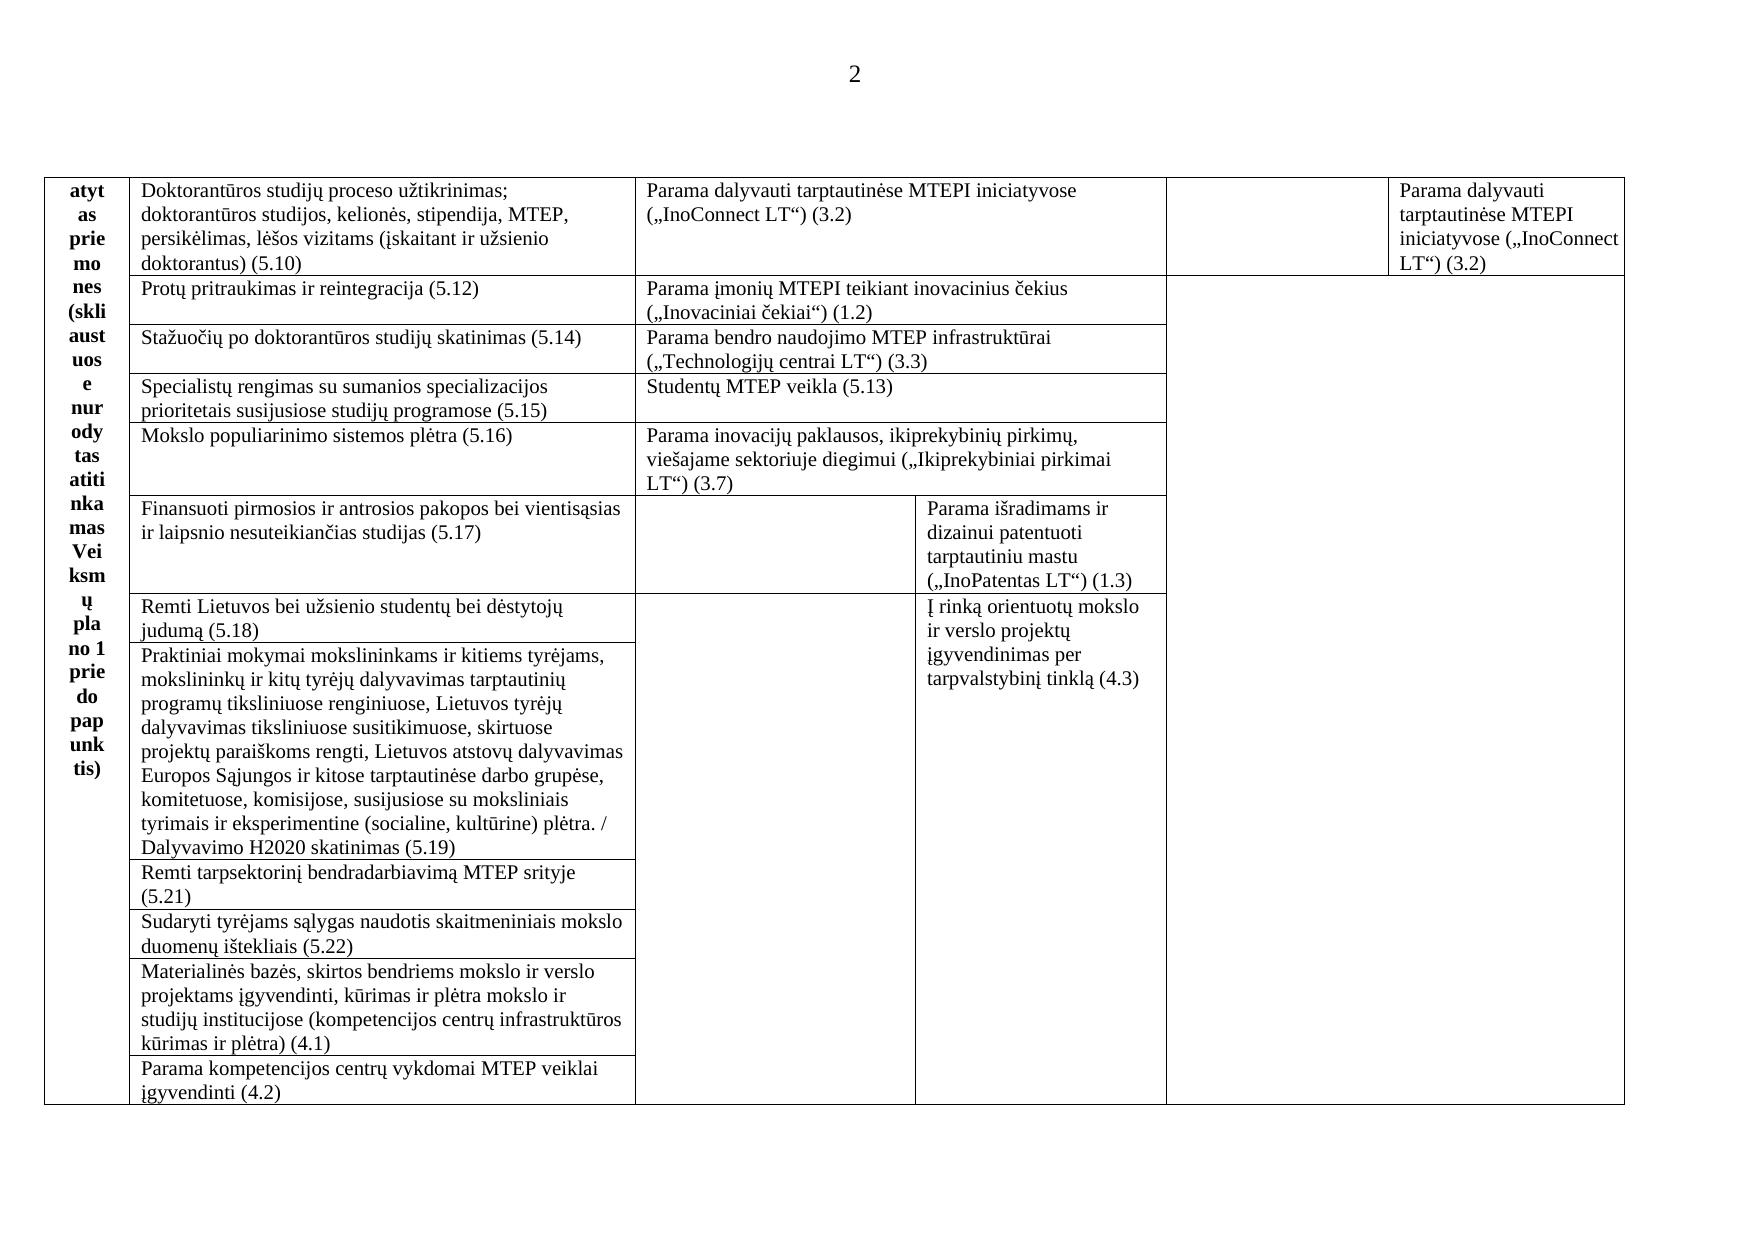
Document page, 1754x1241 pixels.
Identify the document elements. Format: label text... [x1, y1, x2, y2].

table_cell Mokslo populiarinimo sistemos plėtra (5.16) [130, 423, 635, 495]
table_cell Remti Lietuvos bei užsienio studentų bei dėstytojų judumą (5.18) [130, 594, 635, 642]
table_cell Parama kompetencijos centrų vykdomai MTEP veiklai įgyvendinti (4.2) [130, 1056, 635, 1104]
table_cell [1167, 276, 1624, 1104]
table_cell atytas priemones (skliaustuose nurodytas atitinkamas Veiksmų plano 1 priedo papunktis) [45, 178, 129, 1104]
table_cell Studentų MTEP veikla (5.13) [636, 374, 1166, 422]
table_cell Parama dalyvauti tarptautinėse MTEPI iniciatyvose („InoConnect LT“) (3.2) [1389, 178, 1624, 274]
table_cell Finansuoti pirmosios ir antrosios pakopos bei vientisąsias ir laipsnio nesuteikiančias studijas (5.17) [130, 496, 635, 592]
table_cell Doktorantūros studijų proceso užtikrinimas; doktorantūros studijos, kelionės, stipendija, MTEP, persikėlimas, lėšos vizitams (įskaitant ir užsienio doktorantus) (5.10) [130, 178, 635, 274]
table_cell [636, 594, 915, 1104]
table_cell Parama išradimams ir dizainui patentuoti tarptautiniu mastu („InoPatentas LT“) (1.3) [916, 496, 1166, 592]
table_cell Parama inovacijų paklausos, ikiprekybinių pirkimų, viešajame sektoriuje diegimui („Ikiprekybiniai pirkimai LT“) (3.7) [636, 423, 1166, 495]
table_cell [1167, 178, 1388, 274]
table_cell Parama bendro naudojimo MTEP infrastruktūrai („Technologijų centrai LT“) (3.3) [636, 325, 1166, 373]
table_cell Stažuočių po doktorantūros studijų skatinimas (5.14) [130, 325, 635, 373]
table_cell Protų pritraukimas ir reintegracija (5.12) [130, 276, 635, 324]
table_cell Praktiniai mokymai mokslininkams ir kitiems tyrėjams, mokslininkų ir kitų tyrėjų dalyvavimas tarptautinių programų tiksliniuose renginiuose, Lietuvos tyrėjų dalyvavimas tiksliniuose susitikimuose, skirtuose projektų paraiškoms rengti, Lietuvos atstovų dalyvavimas Europos Sąjungos ir kitose tarptautinėse darbo grupėse, komitetuose, komisijose, susijusiose su moksliniais tyrimais ir eksperimentine (socialine, kultūrine) plėtra. / Dalyvavimo H2020 skatinimas (5.19) [130, 643, 635, 859]
table_cell Parama įmonių MTEPI teikiant inovacinius čekius („Inovaciniai čekiai“) (1.2) [636, 276, 1166, 324]
table_cell Parama dalyvauti tarptautinėse MTEPI iniciatyvose („InoConnect LT“) (3.2) [636, 178, 1166, 274]
table_cell [636, 496, 915, 592]
table_cell Į rinką orientuotų mokslo ir verslo projektų įgyvendinimas per tarpvalstybinį tinklą (4.3) [916, 594, 1166, 1104]
table_cell Specialistų rengimas su sumanios specializacijos prioritetais susijusiose studijų programose (5.15) [130, 374, 635, 422]
table_cell Materialinės bazės, skirtos bendriems mokslo ir verslo projektams įgyvendinti, kūrimas ir plėtra mokslo ir studijų institucijose (kompetencijos centrų infrastruktūros kūrimas ir plėtra) (4.1) [130, 959, 635, 1055]
table_cell Sudaryti tyrėjams sąlygas naudotis skaitmeniniais mokslo duomenų ištekliais (5.22) [130, 910, 635, 958]
table_cell Remti tarpsektorinį bendradarbiavimą MTEP srityje (5.21) [130, 860, 635, 908]
